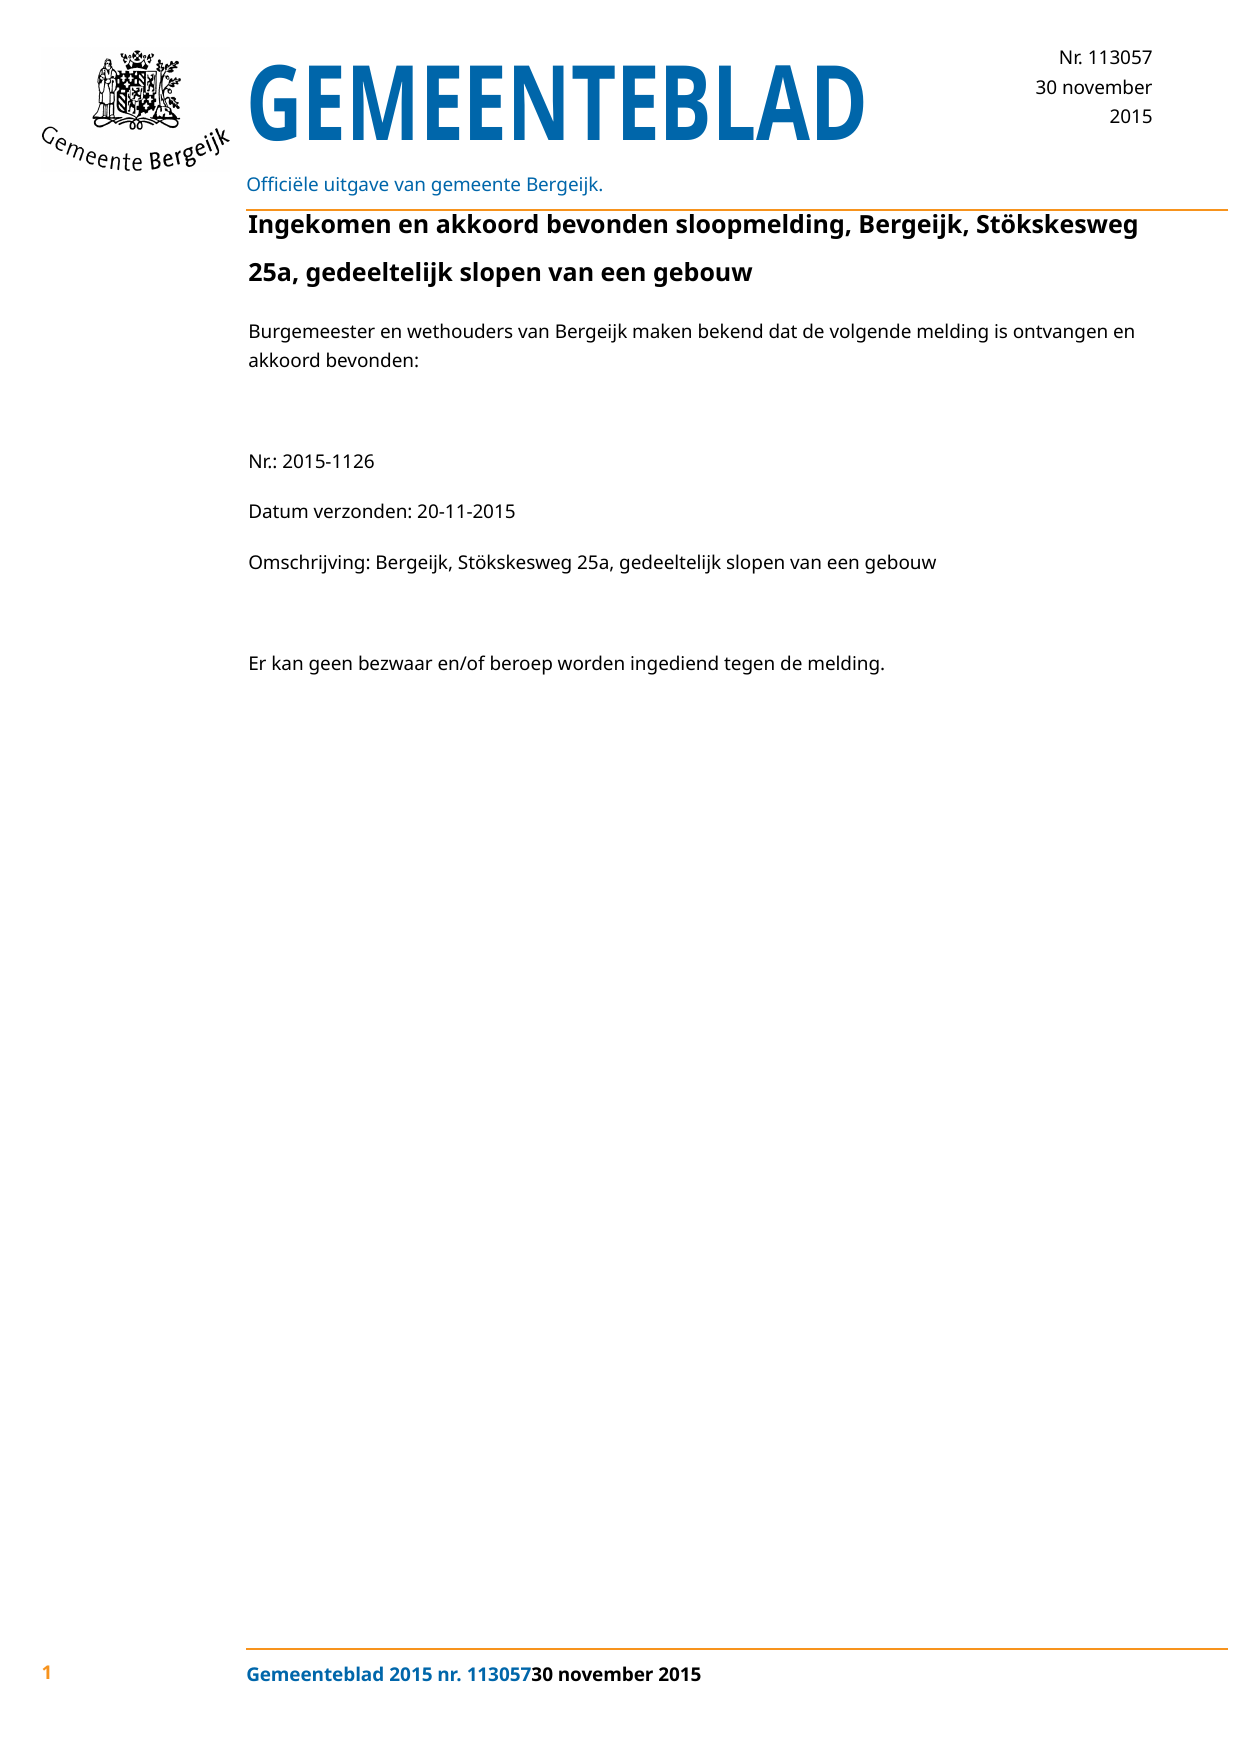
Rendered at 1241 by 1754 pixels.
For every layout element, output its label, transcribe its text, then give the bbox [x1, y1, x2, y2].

text Nr.: 2015-1126 [248, 448, 1152, 474]
text Omschrijving: Bergeijk, Stökskesweg 25a, gedeeltelijk slopen van een gebouw [248, 549, 1152, 575]
text Datum verzonden: 20-11-2015 [248, 499, 1152, 524]
text Er kan geen bezwaar en/of beroep worden ingediend tegen de melding. [248, 650, 1152, 676]
text Ingekomen en akkoord bevonden sloopmelding, Bergeijk, Stökskesweg 25a, gedeeltelijk slopen van een gebouw [248, 211, 1152, 288]
picture [41, 47, 231, 172]
text Burgemeester en wethouders van Bergeijk maken bekend dat de volgende melding is ontvangen en akkoord bevonden: [248, 318, 1152, 373]
